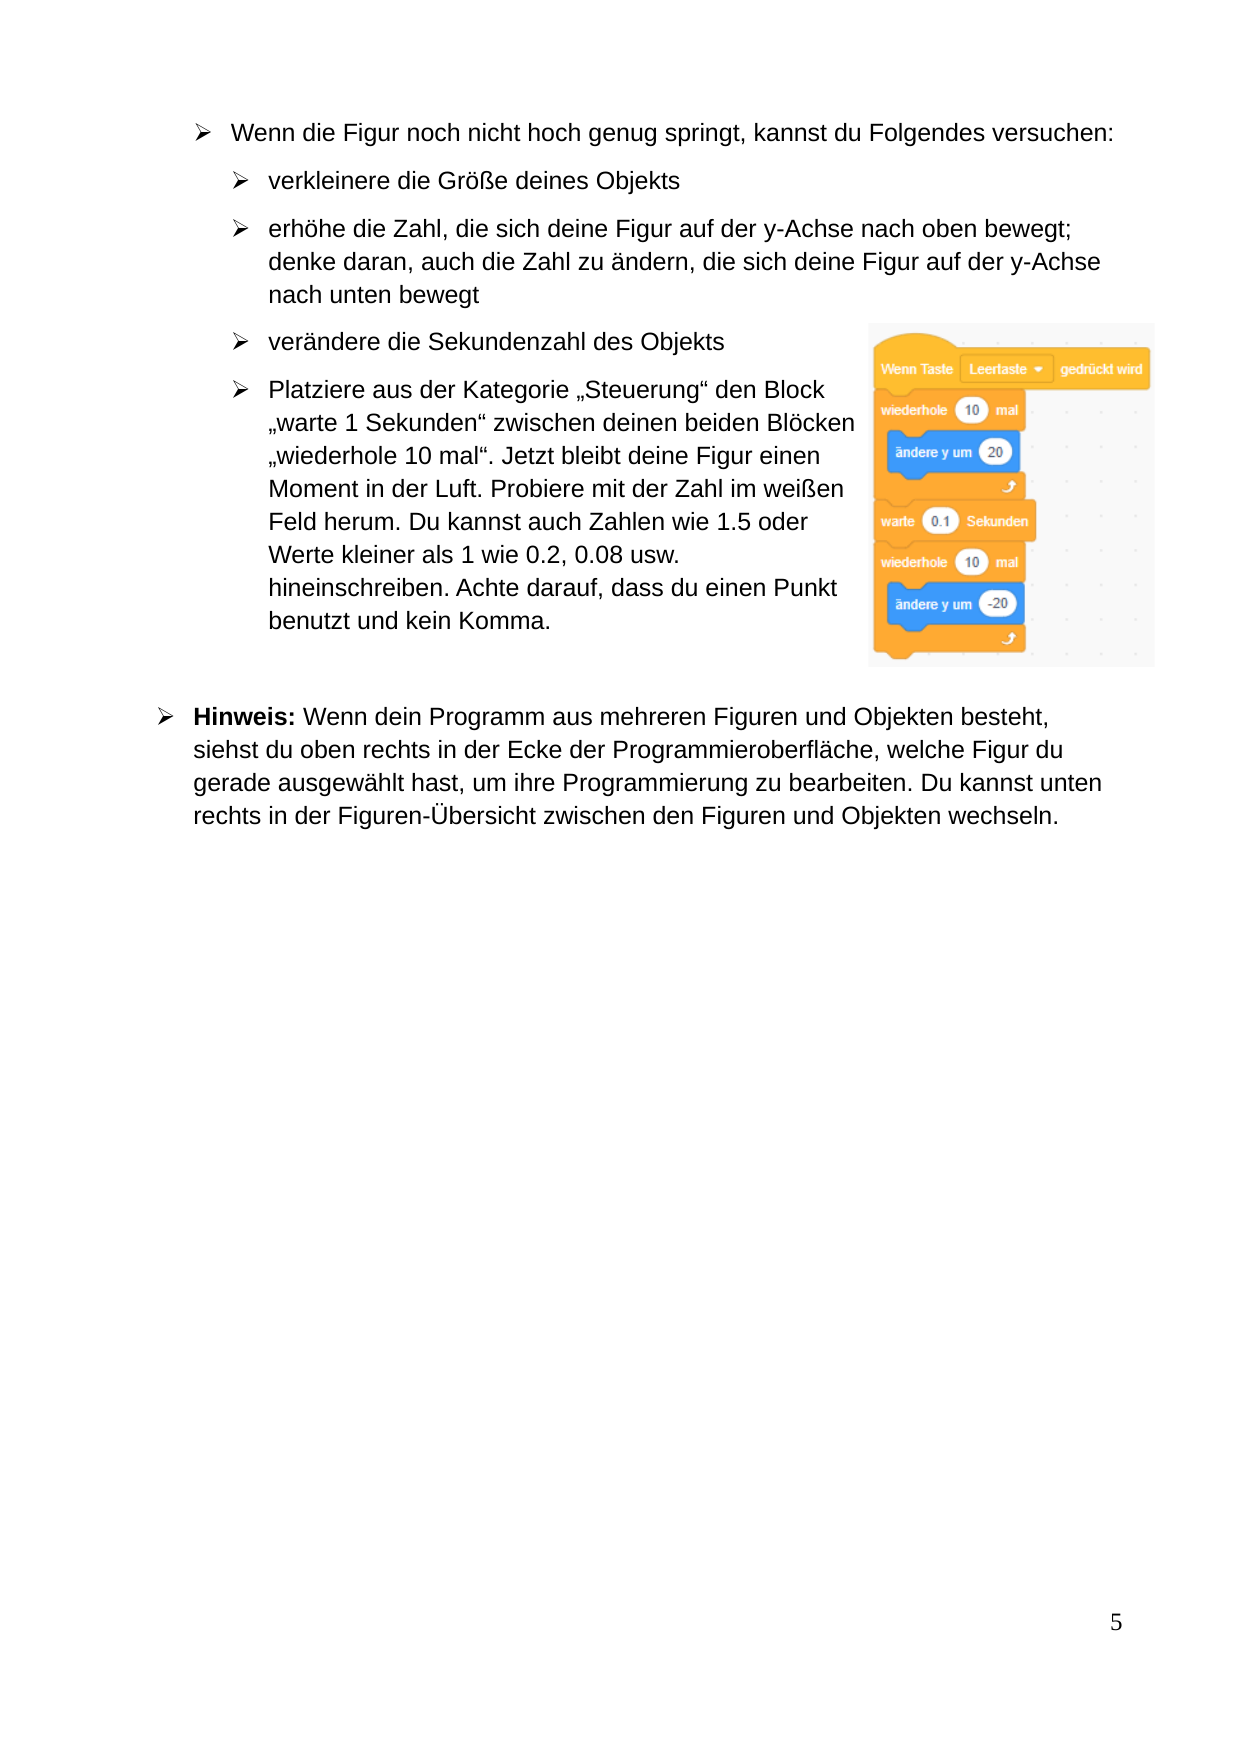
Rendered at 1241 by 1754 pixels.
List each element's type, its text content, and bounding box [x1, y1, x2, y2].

list Hinweis: Wenn dein Programm aus mehreren Figuren und Objekten besteht, siehst du oben rechts in der Ecke der Programmieroberfläche, welche Figur du gerade ausgewählt hast, um ihre Programmierung zu bearbeiten. Du kannst unten rechts in der Figuren-Übersicht zwischen den Figuren und Objekten wechseln. [156, 701, 1122, 829]
list verändere die Sekundenzahl des Objekts [231, 327, 868, 356]
list verkleinere die Größe deines Objekts [231, 166, 1122, 195]
list Platziere aus der Kategorie „Steuerung“ den Block „warte 1 Sekunden“ zwischen deinen beiden Blöcken „wiederhole 10 mal“. Jetzt bleibt deine Figur einen Moment in der Luft. Probiere mit der Zahl im weißen Feld herum. Du kannst auch Zahlen wie 1.5 oder Werte kleiner als 1 wie 0.2, 0.08 usw. hineinschreiben. Achte darauf, dass du einen Punkt benutzt und kein Komma. [231, 375, 868, 635]
list Wenn die Figur noch nicht hoch genug springt, kannst du Folgendes versuchen: [193, 118, 1122, 147]
picture [868, 323, 1155, 667]
list erhöhe die Zahl, die sich deine Figur auf der y-Achse nach oben bewegt; denke daran, auch die Zahl zu ändern, die sich deine Figur auf der y-Achse nach unten bewegt [231, 213, 1122, 308]
